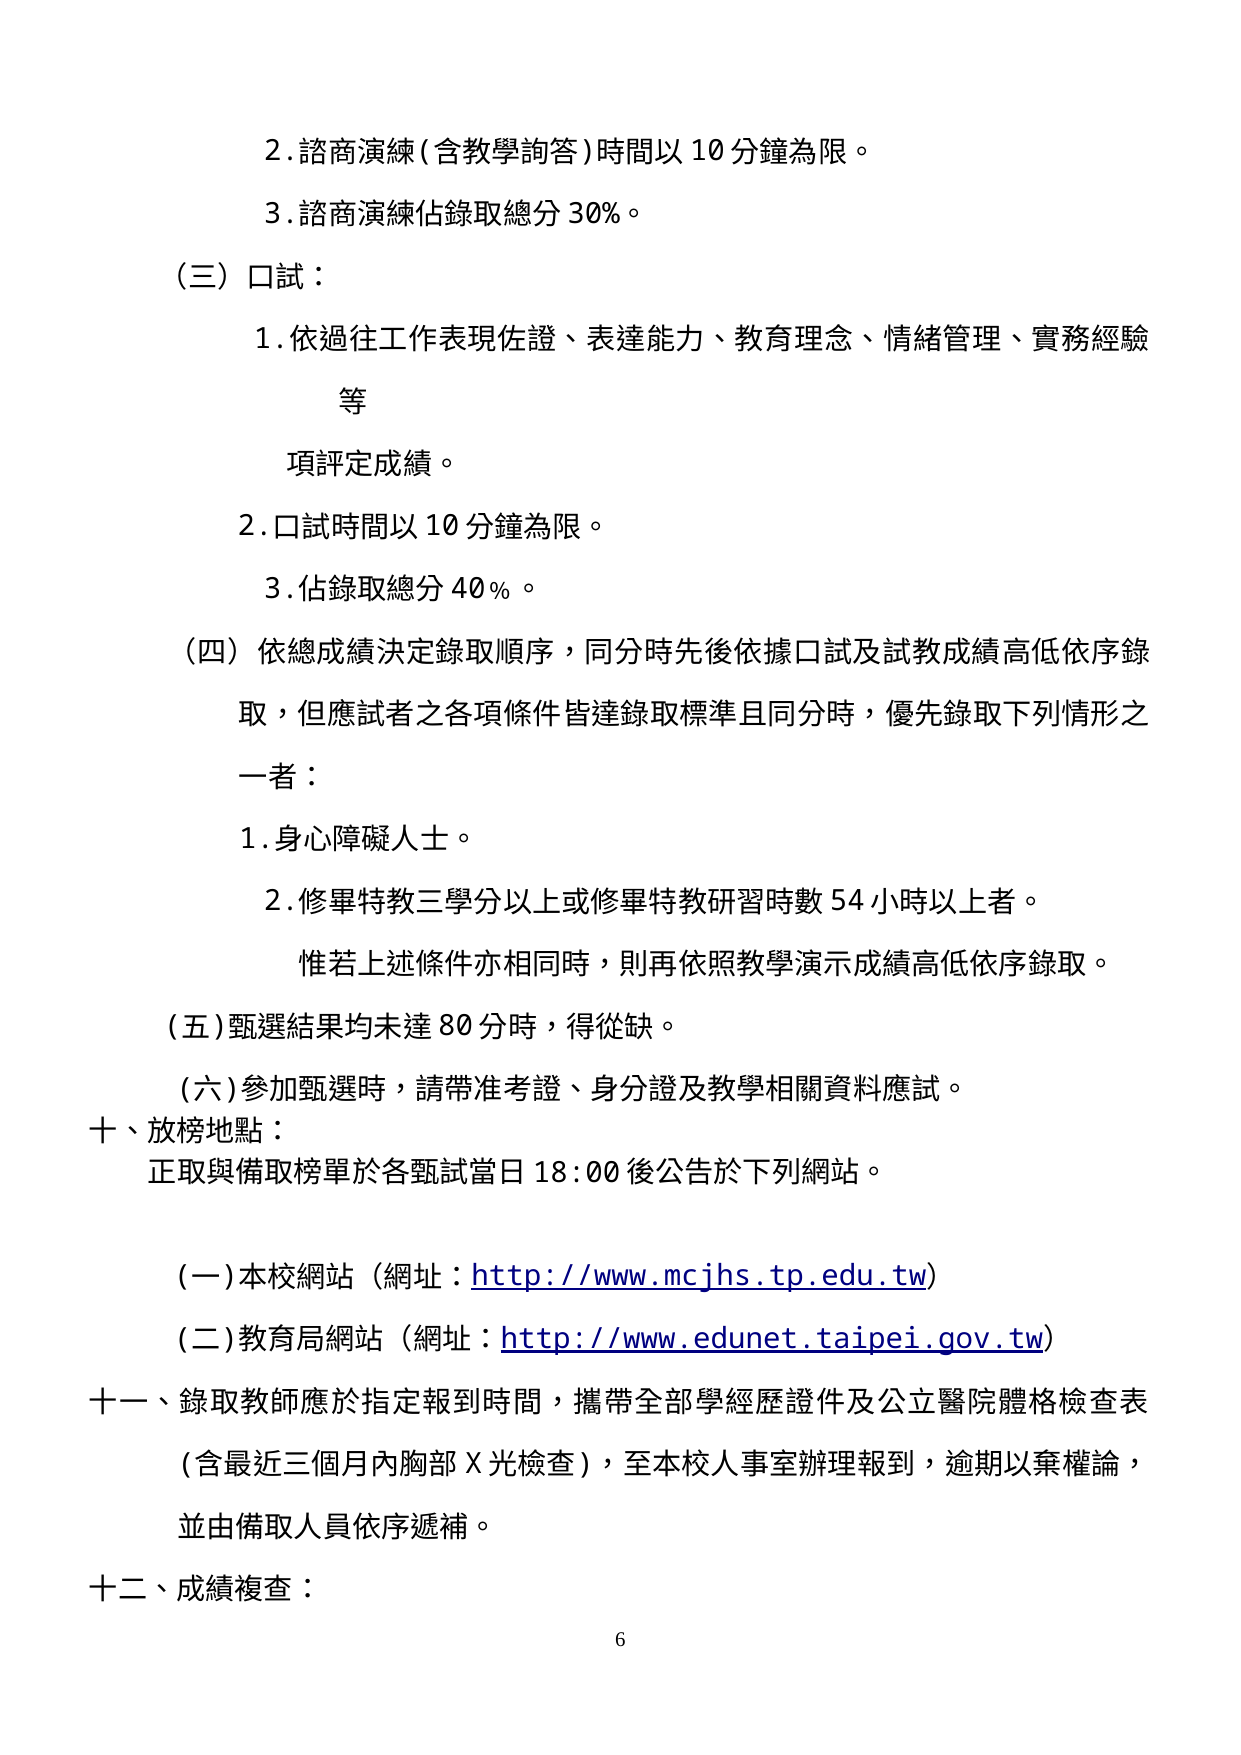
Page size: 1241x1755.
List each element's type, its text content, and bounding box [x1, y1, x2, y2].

text 2.諮商演練(含教學詢答)時間以10分鐘為限。 [89, 108, 1152, 170]
text （三）口試： [89, 233, 1152, 295]
text (二)教育局網站（網址：http://www.edunet.taipei.gov.tw） [139, 1295, 1152, 1358]
text 2.口試時間以10分鐘為限。 [89, 483, 1152, 545]
text 1.依過往工作表現佐證、表達能力、教育理念、情緒管理、實務經驗等 [164, 295, 1152, 420]
text 十二、成績複查： [89, 1545, 1152, 1608]
text 3.佔錄取總分40﹪。 [89, 545, 1152, 608]
text (六)參加甄選時，請帶准考證、身分證及教學相關資料應試。 [89, 1045, 1152, 1108]
text 惟若上述條件亦相同時，則再依照教學演示成績高低依序錄取。 [89, 920, 1152, 983]
text 2.修畢特教三學分以上或修畢特教研習時數54小時以上者。 [89, 858, 1152, 920]
text （四）依總成績決定錄取順序，同分時先後依據口試及試教成績高低依序錄取，但應試者之各項條件皆達錄取標準且同分時，優先錄取下列情形之一者： [89, 608, 1152, 795]
text 1.身心障礙人士。 [204, 795, 1152, 858]
text (一)本校網站（網址：http://www.mcjhs.tp.edu.tw） [139, 1233, 1152, 1295]
text 十一、錄取教師應於指定報到時間，攜帶全部學經歷證件及公立醫院體格檢查表(含最近三個月內胸部X光檢查)，至本校人事室辦理報到，逾期以棄權論，並由備取人員依序遞補。 [89, 1358, 1152, 1545]
text (五)甄選結果均未達80分時，得從缺。 [164, 983, 1152, 1045]
text 十、放榜地點： [89, 1108, 1152, 1149]
text 3.諮商演練佔錄取總分30%。 [89, 170, 1152, 233]
text 正取與備取榜單於各甄試當日18:00後公告於下列網站。 [148, 1149, 1152, 1191]
text 項評定成績。 [164, 420, 1152, 483]
